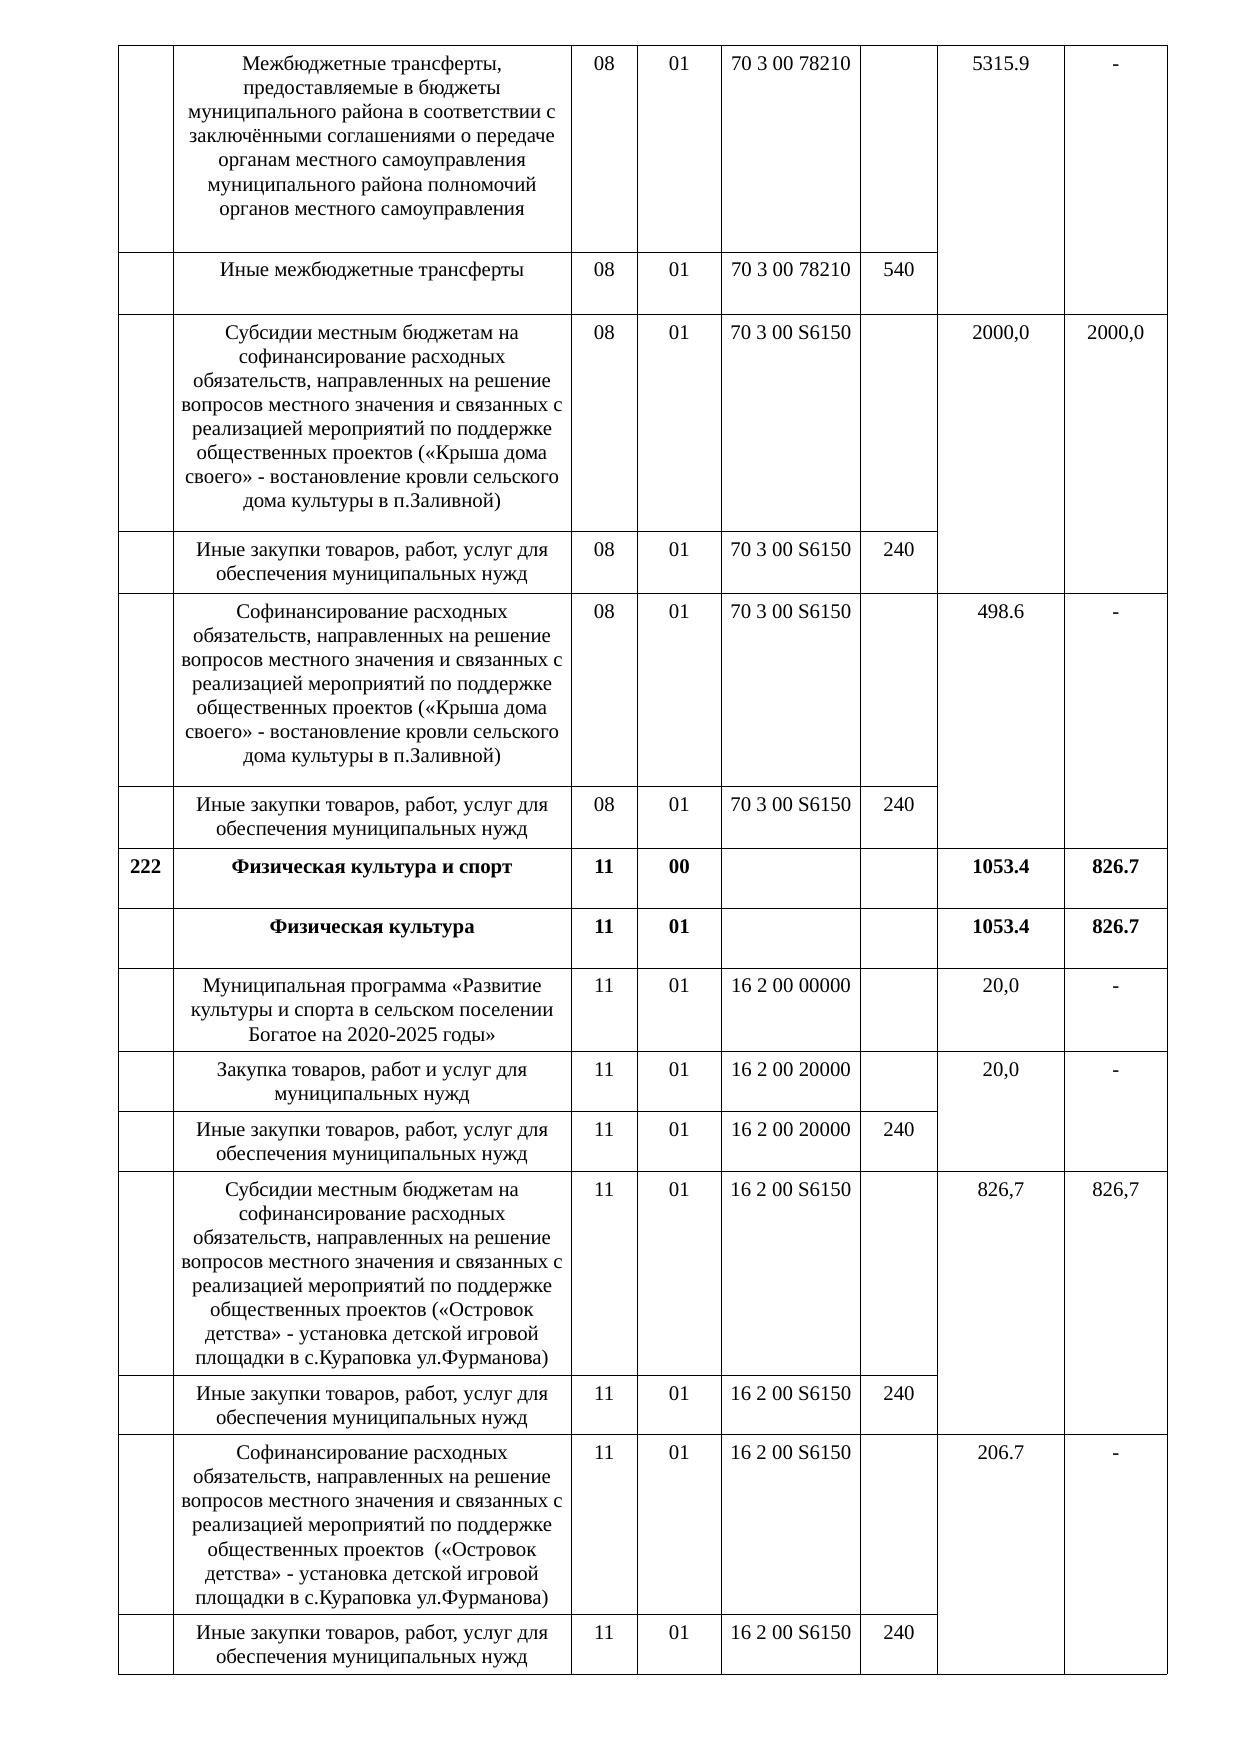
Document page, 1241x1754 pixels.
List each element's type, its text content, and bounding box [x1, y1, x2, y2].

table_cell - [1065, 969, 1167, 1051]
table_cell Иные закупки товаров, работ, услуг для обеспечения муниципальных нужд [174, 1112, 571, 1171]
table_cell 01 [638, 1435, 721, 1614]
table_cell - [1065, 1435, 1167, 1674]
table_cell 16 2 00 S6150 [722, 1615, 860, 1674]
table_cell 2000,0 [938, 315, 1064, 593]
table_cell 11 [572, 1172, 637, 1375]
table_cell 01 [638, 1052, 721, 1111]
table_cell 16 2 00 00000 [722, 969, 860, 1051]
table_cell 08 [572, 315, 637, 531]
table_cell [119, 1376, 173, 1434]
table_cell [861, 909, 937, 967]
table_cell [119, 1172, 173, 1375]
table_cell 11 [572, 909, 637, 967]
table_cell 08 [572, 253, 637, 314]
table_cell 01 [638, 594, 721, 786]
table_cell - [1065, 594, 1167, 848]
table_cell 16 2 00 20000 [722, 1052, 860, 1111]
table_cell 01 [638, 787, 721, 848]
table_cell 00 [638, 849, 721, 908]
table_cell [861, 1052, 937, 1111]
table_cell 70 3 00 S6150 [722, 787, 860, 848]
table_cell 70 3 00 S6150 [722, 315, 860, 531]
table_cell 1053,4 [938, 909, 1064, 967]
table_cell 11 [572, 849, 637, 908]
table_cell [119, 253, 173, 314]
table_cell [119, 46, 173, 252]
table_cell Муниципальная программа «Развитие культуры и спорта в сельском поселении Богатое на 2020-2025 годы» [174, 969, 571, 1051]
table_cell 11 [572, 969, 637, 1051]
table_cell 240 [861, 532, 937, 593]
table_cell 01 [638, 1615, 721, 1674]
table_cell 20,0 [938, 969, 1064, 1051]
table_cell Субсидии местным бюджетам на софинансирование расходных обязательств, направленных на решение вопросов местного значения и связанных с реализацией мероприятий по поддержке общественных проектов («Островок детства» - установка детской игровой площадки в с.Кураповка ул.Фурманова) [174, 1172, 571, 1375]
table_cell 240 [861, 1112, 937, 1171]
table_cell Иные закупки товаров, работ, услуг для обеспечения муниципальных нужд [174, 532, 571, 593]
table_cell [861, 1172, 937, 1375]
table_cell [119, 1615, 173, 1674]
table_cell 240 [861, 1615, 937, 1674]
table_cell Иные закупки товаров, работ, услуг для обеспечения муниципальных нужд [174, 1615, 571, 1674]
table_cell Субсидии местным бюджетам на софинансирование расходных обязательств, направленных на решение вопросов местного значения и связанных с реализацией мероприятий по поддержке общественных проектов («Крыша дома своего» - востановление кровли сельского дома культуры в п.Заливной) [174, 315, 571, 531]
table_cell 16 2 00 S6150 [722, 1172, 860, 1375]
table_cell 11 [572, 1435, 637, 1614]
table_cell 01 [638, 46, 721, 252]
table_cell [722, 909, 860, 967]
table_cell 240 [861, 1376, 937, 1434]
table_cell - [1065, 46, 1167, 314]
table_cell 2000,0 [1065, 315, 1167, 593]
table_cell 08 [572, 594, 637, 786]
table_cell 01 [638, 1376, 721, 1434]
table_cell 222 [119, 849, 173, 908]
table_cell [861, 315, 937, 531]
table_cell Иные закупки товаров, работ, услуг для обеспечения муниципальных нужд [174, 787, 571, 848]
table_cell [119, 532, 173, 593]
table_cell [861, 849, 937, 908]
table_cell 70 3 00 S6150 [722, 594, 860, 786]
table_cell 08 [572, 787, 637, 848]
table_cell Межбюджетные трансферты, предоставляемые в бюджеты муниципального района в соответствии с заключёнными соглашениями о передаче органам местного самоуправления муниципального района полномочий органов местного самоуправления [174, 46, 571, 252]
table_cell Физическая культура и спорт [174, 849, 571, 908]
table_cell 826,7 [1065, 909, 1167, 967]
table_cell 01 [638, 1172, 721, 1375]
table_cell 01 [638, 1112, 721, 1171]
table_cell 5315,9 [938, 46, 1064, 314]
table_cell 01 [638, 909, 721, 967]
table_cell 826,7 [1065, 1172, 1167, 1434]
table_cell [119, 1052, 173, 1111]
table_cell 01 [638, 253, 721, 314]
table_cell 01 [638, 315, 721, 531]
table_cell 11 [572, 1112, 637, 1171]
table_cell [861, 1435, 937, 1614]
table_cell 1053,4 [938, 849, 1064, 908]
table_cell [119, 315, 173, 531]
table_cell Закупка товаров, работ и услуг для муниципальных нужд [174, 1052, 571, 1111]
table_cell 826,7 [938, 1172, 1064, 1434]
table_cell - [1065, 1052, 1167, 1171]
table_cell 70 3 00 78210 [722, 253, 860, 314]
table_cell Софинансирование расходных обязательств, направленных на решение вопросов местного значения и связанных с реализацией мероприятий по поддержке общественных проектов («Островок детства» - установка детской игровой площадки в с.Кураповка ул.Фурманова) [174, 1435, 571, 1614]
table_cell 11 [572, 1376, 637, 1434]
table_cell [119, 909, 173, 967]
table_cell 11 [572, 1615, 637, 1674]
table_cell 11 [572, 1052, 637, 1111]
table_cell 826,7 [1065, 849, 1167, 908]
table_cell [861, 594, 937, 786]
table_cell [119, 1435, 173, 1614]
table_cell 206,7 [938, 1435, 1064, 1674]
table_cell [119, 787, 173, 848]
table_cell [861, 969, 937, 1051]
table_cell 240 [861, 787, 937, 848]
table_cell Иные межбюджетные трансферты [174, 253, 571, 314]
table_cell 01 [638, 532, 721, 593]
table_cell 70 3 00 78210 [722, 46, 860, 252]
table_cell Софинансирование расходных обязательств, направленных на решение вопросов местного значения и связанных с реализацией мероприятий по поддержке общественных проектов («Крыша дома своего» - востановление кровли сельского дома культуры в п.Заливной) [174, 594, 571, 786]
table_cell [119, 969, 173, 1051]
table_cell 16 2 00 S6150 [722, 1435, 860, 1614]
table_cell 20,0 [938, 1052, 1064, 1171]
table_cell Физическая культура [174, 909, 571, 967]
table_cell 08 [572, 46, 637, 252]
table_cell 16 2 00 20000 [722, 1112, 860, 1171]
table_cell [722, 849, 860, 908]
table_cell 01 [638, 969, 721, 1051]
table_cell [861, 46, 937, 252]
table_cell 540 [861, 253, 937, 314]
table_cell 08 [572, 532, 637, 593]
table_cell 70 3 00 S6150 [722, 532, 860, 593]
table_cell [119, 594, 173, 786]
table_cell 498,6 [938, 594, 1064, 848]
table_cell Иные закупки товаров, работ, услуг для обеспечения муниципальных нужд [174, 1376, 571, 1434]
table_cell 16 2 00 S6150 [722, 1376, 860, 1434]
table_cell [119, 1112, 173, 1171]
